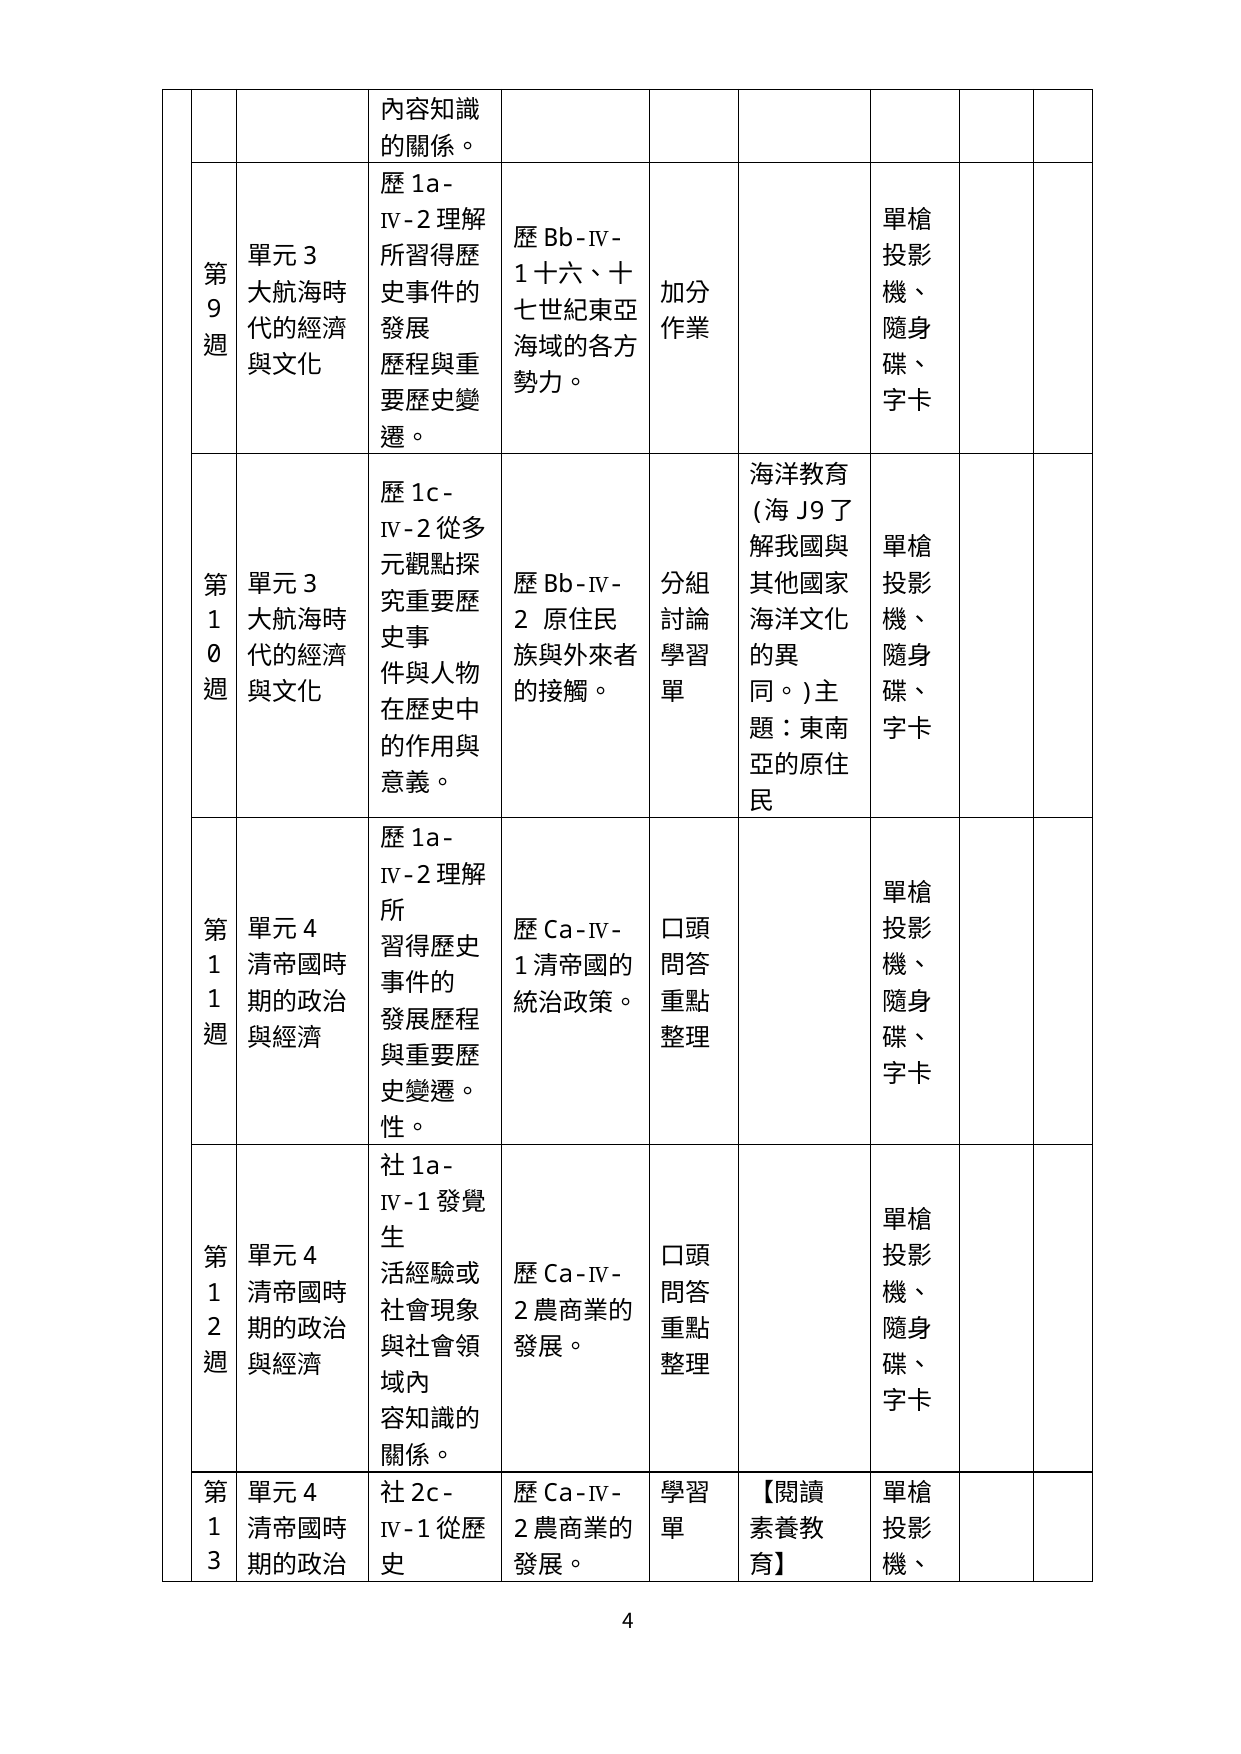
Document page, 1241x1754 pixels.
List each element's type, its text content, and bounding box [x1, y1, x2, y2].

table_cell 歷Ca-Ⅳ-2農商業的發展。 [502, 1145, 649, 1471]
table_cell 社1a-Ⅳ-1發覺生 活經驗或社會現象與社會領域內 容知識的關係。 [369, 1145, 501, 1471]
table_cell 歷Bb-Ⅳ-2 原住民族與外來者的接觸。 [502, 454, 649, 817]
table_cell [960, 163, 1033, 453]
table_cell [871, 90, 959, 162]
table_cell 單槍投影機、 [871, 1473, 959, 1581]
table_cell [739, 818, 870, 1144]
table_cell 單元3 大航海時代的經濟與文化 [237, 163, 368, 453]
table_cell 內容知識的關係。 [369, 90, 501, 162]
table_cell 第13 [192, 1473, 236, 1581]
table_cell 第12週 [192, 1145, 236, 1471]
table_cell [960, 818, 1033, 1144]
table_cell [192, 90, 236, 162]
table_cell [237, 90, 368, 162]
table_cell 海洋教育(海J9了解我國與其他國家海洋文化的異同。)主題：東南亞的原住民 [739, 454, 870, 817]
table_cell 單元3 大航海時代的經濟與文化 [237, 454, 368, 817]
table_cell [1034, 454, 1092, 817]
table_cell 歷Ca-Ⅳ-2農商業的發展。 [502, 1473, 649, 1581]
table_cell [502, 90, 649, 162]
table_cell [163, 90, 191, 1581]
table_cell [960, 454, 1033, 817]
table_cell 單元4 清帝國時期的政治與經濟 [237, 1145, 368, 1471]
table_cell [739, 90, 870, 162]
table_cell 歷Bb-Ⅳ-1十六、十七世紀東亞海域的各方勢力。 [502, 163, 649, 453]
table_cell 加分作業 [650, 163, 738, 453]
table_cell 歷Ca-Ⅳ-1清帝國的統治政策。 [502, 818, 649, 1144]
table_cell [960, 1473, 1033, 1581]
table_cell [650, 90, 738, 162]
table_cell 第11週 [192, 818, 236, 1144]
table_cell 單元4 清帝國時期的政治 [237, 1473, 368, 1581]
table_cell [1034, 818, 1092, 1144]
table_cell [1034, 1145, 1092, 1471]
table_cell 分組討論 學習單 [650, 454, 738, 817]
table_cell 第9週 [192, 163, 236, 453]
table_cell [960, 90, 1033, 162]
table_cell 【閱讀 素養教 育】 [739, 1473, 870, 1581]
table_cell 社2c-Ⅳ-1從歷史 [369, 1473, 501, 1581]
table_cell 口頭問答 重點整理 [650, 818, 738, 1144]
table_cell 口頭問答 重點整理 [650, 1145, 738, 1471]
table_cell 單槍投影機、隨身碟、字卡 [871, 163, 959, 453]
table_cell 學習單 [650, 1473, 738, 1581]
table_cell 歷1c-Ⅳ-2從多元觀點探究重要歷史事 件與人物在歷史中的作用與意義。 [369, 454, 501, 817]
table_cell [1034, 163, 1092, 453]
table_cell [1034, 90, 1092, 162]
table_cell [1034, 1473, 1092, 1581]
table_cell [960, 1145, 1033, 1471]
table_cell 單槍投影機、隨身碟、字卡 [871, 454, 959, 817]
table_cell [739, 1145, 870, 1471]
table_cell 單元4 清帝國時期的政治與經濟 [237, 818, 368, 1144]
table_cell 歷1a-Ⅳ-2理解所習得歷史事件的發展 歷程與重要歷史變遷。 [369, 163, 501, 453]
table_cell 歷1a-Ⅳ-2理解所 習得歷史事件的 發展歷程與重要歷史變遷。 性。 [369, 818, 501, 1144]
table_cell 單槍投影機、隨身碟、字卡 [871, 818, 959, 1144]
table_cell 第10週 [192, 454, 236, 817]
table_cell 單槍投影機、隨身碟、字卡 [871, 1145, 959, 1471]
table_cell [739, 163, 870, 453]
